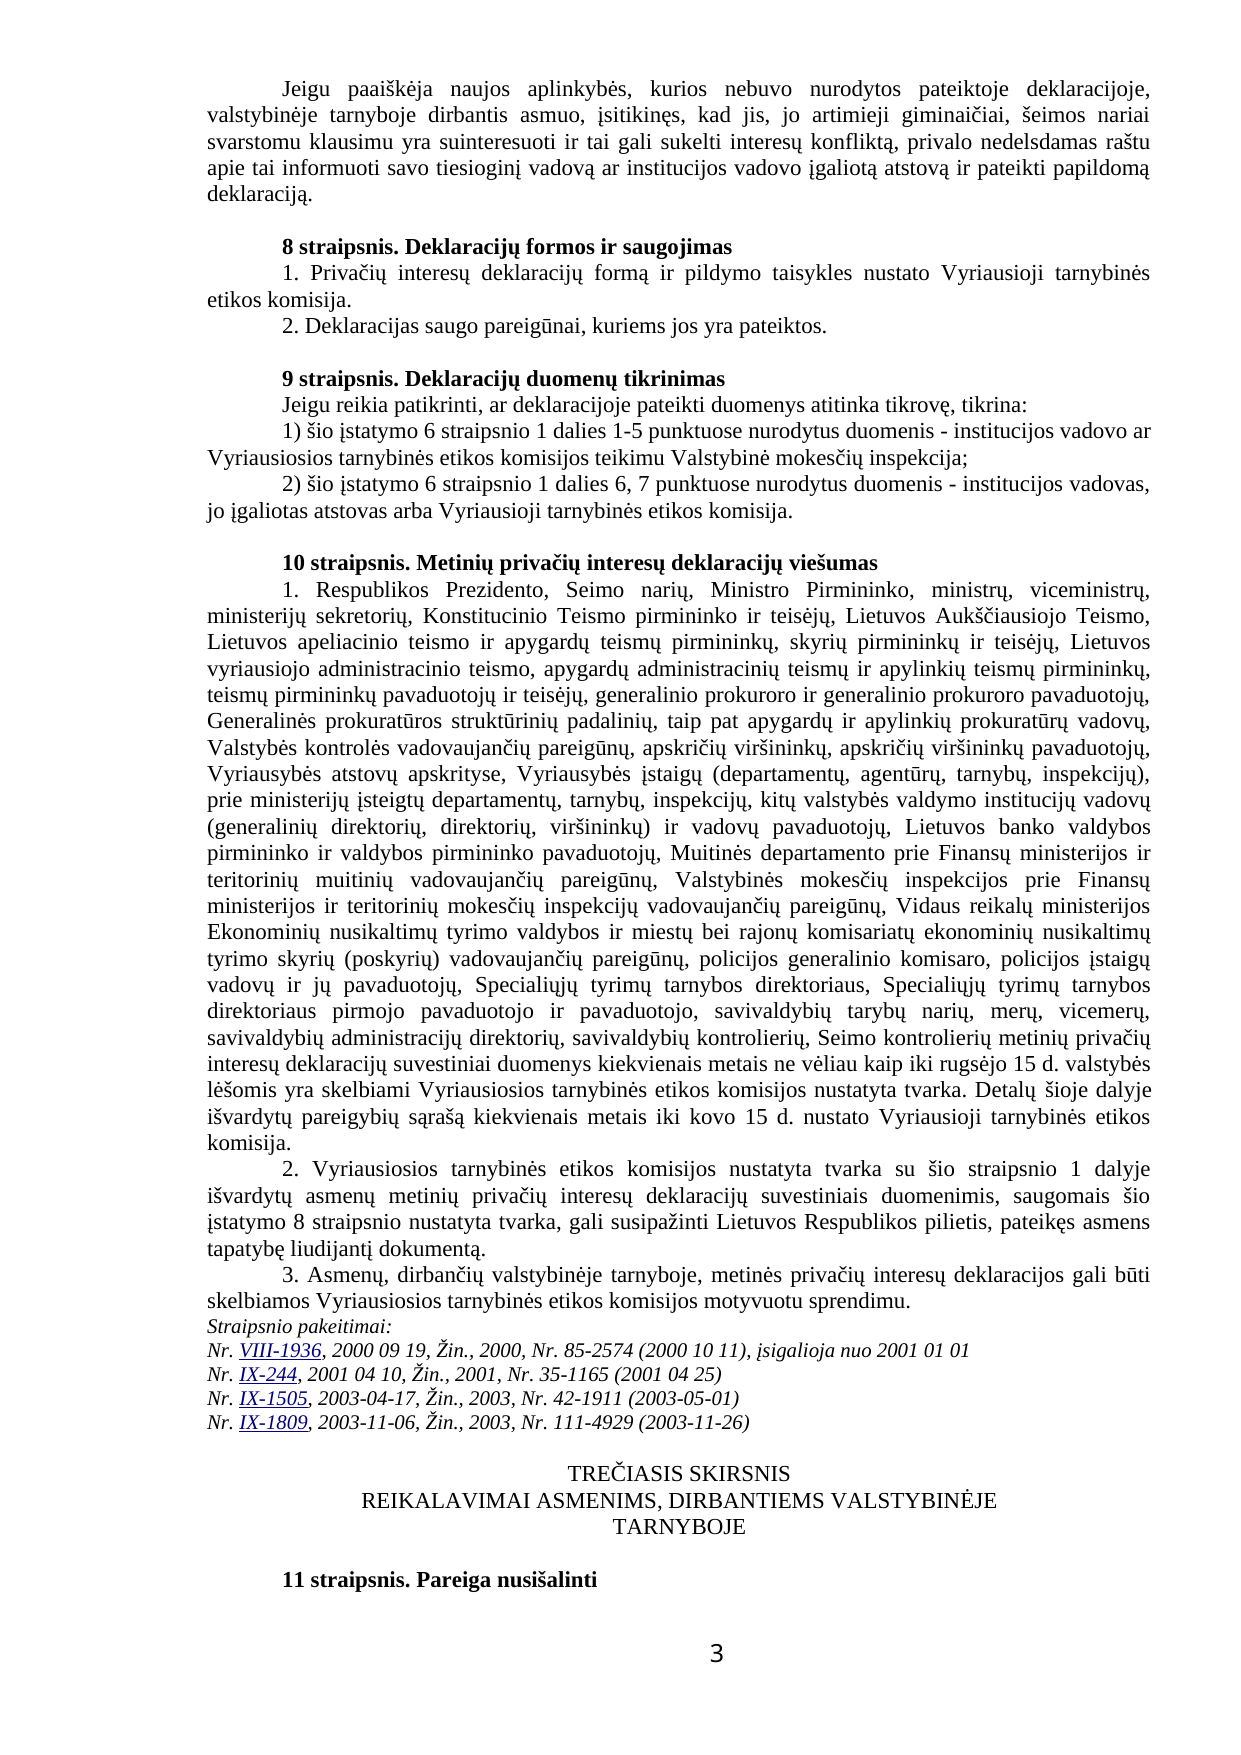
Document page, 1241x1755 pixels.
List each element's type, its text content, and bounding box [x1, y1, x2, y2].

text 1. Respublikos Prezidento, Seimo narių, Ministro Pirmininko, ministrų, viceministrų, ministerijų sekretorių, Konstitucinio Teismo pirmininko ir teisėjų, Lietuvos Aukščiausiojo Teismo, Lietuvos apeliacinio teismo ir apygardų teismų pirmininkų, skyrių pirmininkų ir teisėjų, Lietuvos vyriausiojo administracinio teismo, apygardų administracinių teismų ir apylinkių teismų pirmininkų, teismų pirmininkų pavaduotojų ir teisėjų, generalinio prokuroro ir generalinio prokuroro pavaduotojų, Generalinės prokuratūros struktūrinių padalinių, taip pat apygardų ir apylinkių prokuratūrų vadovų, Valstybės kontrolės vadovaujančių pareigūnų, apskričių viršininkų, apskričių viršininkų pavaduotojų, Vyriausybės atstovų apskrityse, Vyriausybės įstaigų (departamentų, agentūrų, tarnybų, inspekcijų), prie ministerijų įsteigtų departamentų, tarnybų, inspekcijų, kitų valstybės valdymo institucijų vadovų (generalinių direktorių, direktorių, viršininkų) ir vadovų pavaduotojų, Lietuvos banko valdybos pirmininko ir valdybos pirmininko pavaduotojų, Muitinės departamento prie Finansų ministerijos ir teritorinių muitinių vadovaujančių pareigūnų, Valstybinės mokesčių inspekcijos prie Finansų ministerijos ir teritorinių mokesčių inspekcijų vadovaujančių pareigūnų, Vidaus reikalų ministerijos Ekonominių nusikaltimų tyrimo valdybos ir miestų bei rajonų komisariatų ekonominių nusikaltimų tyrimo skyrių (poskyrių) vadovaujančių pareigūnų, policijos generalinio komisaro, policijos įstaigų vadovų ir jų pavaduotojų, Specialiųjų tyrimų tarnybos direktoriaus, Specialiųjų tyrimų tarnybos direktoriaus pirmojo pavaduotojo ir pavaduotojo, savivaldybių tarybų narių, merų, vicemerų, savivaldybių administracijų direktorių, savivaldybių kontrolierių, Seimo kontrolierių metinių privačių interesų deklaracijų suvestiniai duomenys kiekvienais metais ne vėliau kaip iki rugsėjo 15 d. valstybės lėšomis yra skelbiami Vyriausiosios tarnybinės etikos komisijos nustatyta tvarka. Detalų šioje dalyje išvardytų pareigybių sąrašą kiekvienais metais iki kovo 15 d. nustato Vyriausioji tarnybinės etikos komisija. [207, 576, 1152, 1156]
text 1) šio įstatymo 6 straipsnio 1 dalies 1-5 punktuose nurodytus duomenis - institucijos vadovo ar Vyriausiosios tarnybinės etikos komisijos teikimu Valstybinė mokesčių inspekcija; [207, 418, 1152, 470]
text 2. Deklaracijas saugo pareigūnai, kuriems jos yra pateiktos. [207, 312, 1152, 338]
text Nr. IX-1809, 2003-11-06, Žin., 2003, Nr. 111-4929 (2003-11-26) [207, 1410, 1152, 1434]
text Nr. IX-244, 2001 04 10, Žin., 2001, Nr. 35-1165 (2001 04 25) [207, 1362, 1152, 1386]
text 2) šio įstatymo 6 straipsnio 1 dalies 6, 7 punktuose nurodytus duomenis - institucijos vadovas, jo įgaliotas atstovas arba Vyriausioji tarnybinės etikos komisija. [207, 470, 1152, 523]
text 3. Asmenų, dirbančių valstybinėje tarnyboje, metinės privačių interesų deklaracijos gali būti skelbiamos Vyriausiosios tarnybinės etikos komisijos motyvuotu sprendimu. [207, 1261, 1152, 1314]
text 10 straipsnis. Metinių privačių interesų deklaracijų viešumas [207, 549, 1152, 576]
text TARNYBOJE [207, 1513, 1152, 1539]
text Jeigu paaiškėja naujos aplinkybės, kurios nebuvo nurodytos pateiktoje deklaracijoje, valstybinėje tarnyboje dirbantis asmuo, įsitikinęs, kad jis, jo artimieji giminaičiai, šeimos nariai svarstomu klausimu yra suinteresuoti ir tai gali sukelti interesų konfliktą, privalo nedelsdamas raštu apie tai informuoti savo tiesioginį vadovą ar institucijos vadovo įgaliotą atstovą ir pateikti papildomą deklaraciją. [207, 75, 1152, 207]
text Straipsnio pakeitimai: [207, 1314, 1152, 1338]
text REIKALAVIMAI ASMENIMS, DIRBANTIEMS VALSTYBINĖJE [207, 1487, 1152, 1513]
text 1. Privačių interesų deklaracijų formą ir pildymo taisykles nustato Vyriausioji tarnybinės etikos komisija. [207, 259, 1152, 312]
text 9 straipsnis. Deklaracijų duomenų tikrinimas [207, 365, 1152, 391]
text Jeigu reikia patikrinti, ar deklaracijoje pateikti duomenys atitinka tikrovę, tikrina: [207, 391, 1152, 418]
text Nr. IX-1505, 2003-04-17, Žin., 2003, Nr. 42-1911 (2003-05-01) [207, 1386, 1152, 1410]
text 2. Vyriausiosios tarnybinės etikos komisijos nustatyta tvarka su šio straipsnio 1 dalyje išvardytų asmenų metinių privačių interesų deklaracijų suvestiniais duomenimis, saugomais šio įstatymo 8 straipsnio nustatyta tvarka, gali susipažinti Lietuvos Respublikos pilietis, pateikęs asmens tapatybę liudijantį dokumentą. [207, 1156, 1152, 1261]
text Nr. VIII-1936, 2000 09 19, Žin., 2000, Nr. 85-2574 (2000 10 11), įsigalioja nuo 2001 01 01 [207, 1338, 1152, 1362]
text 8 straipsnis. Deklaracijų formos ir saugojimas [207, 233, 1152, 259]
text TREČIASIS SKIRSNIS [207, 1460, 1152, 1487]
text 11 straipsnis. Pareiga nusišalinti [207, 1566, 1152, 1592]
